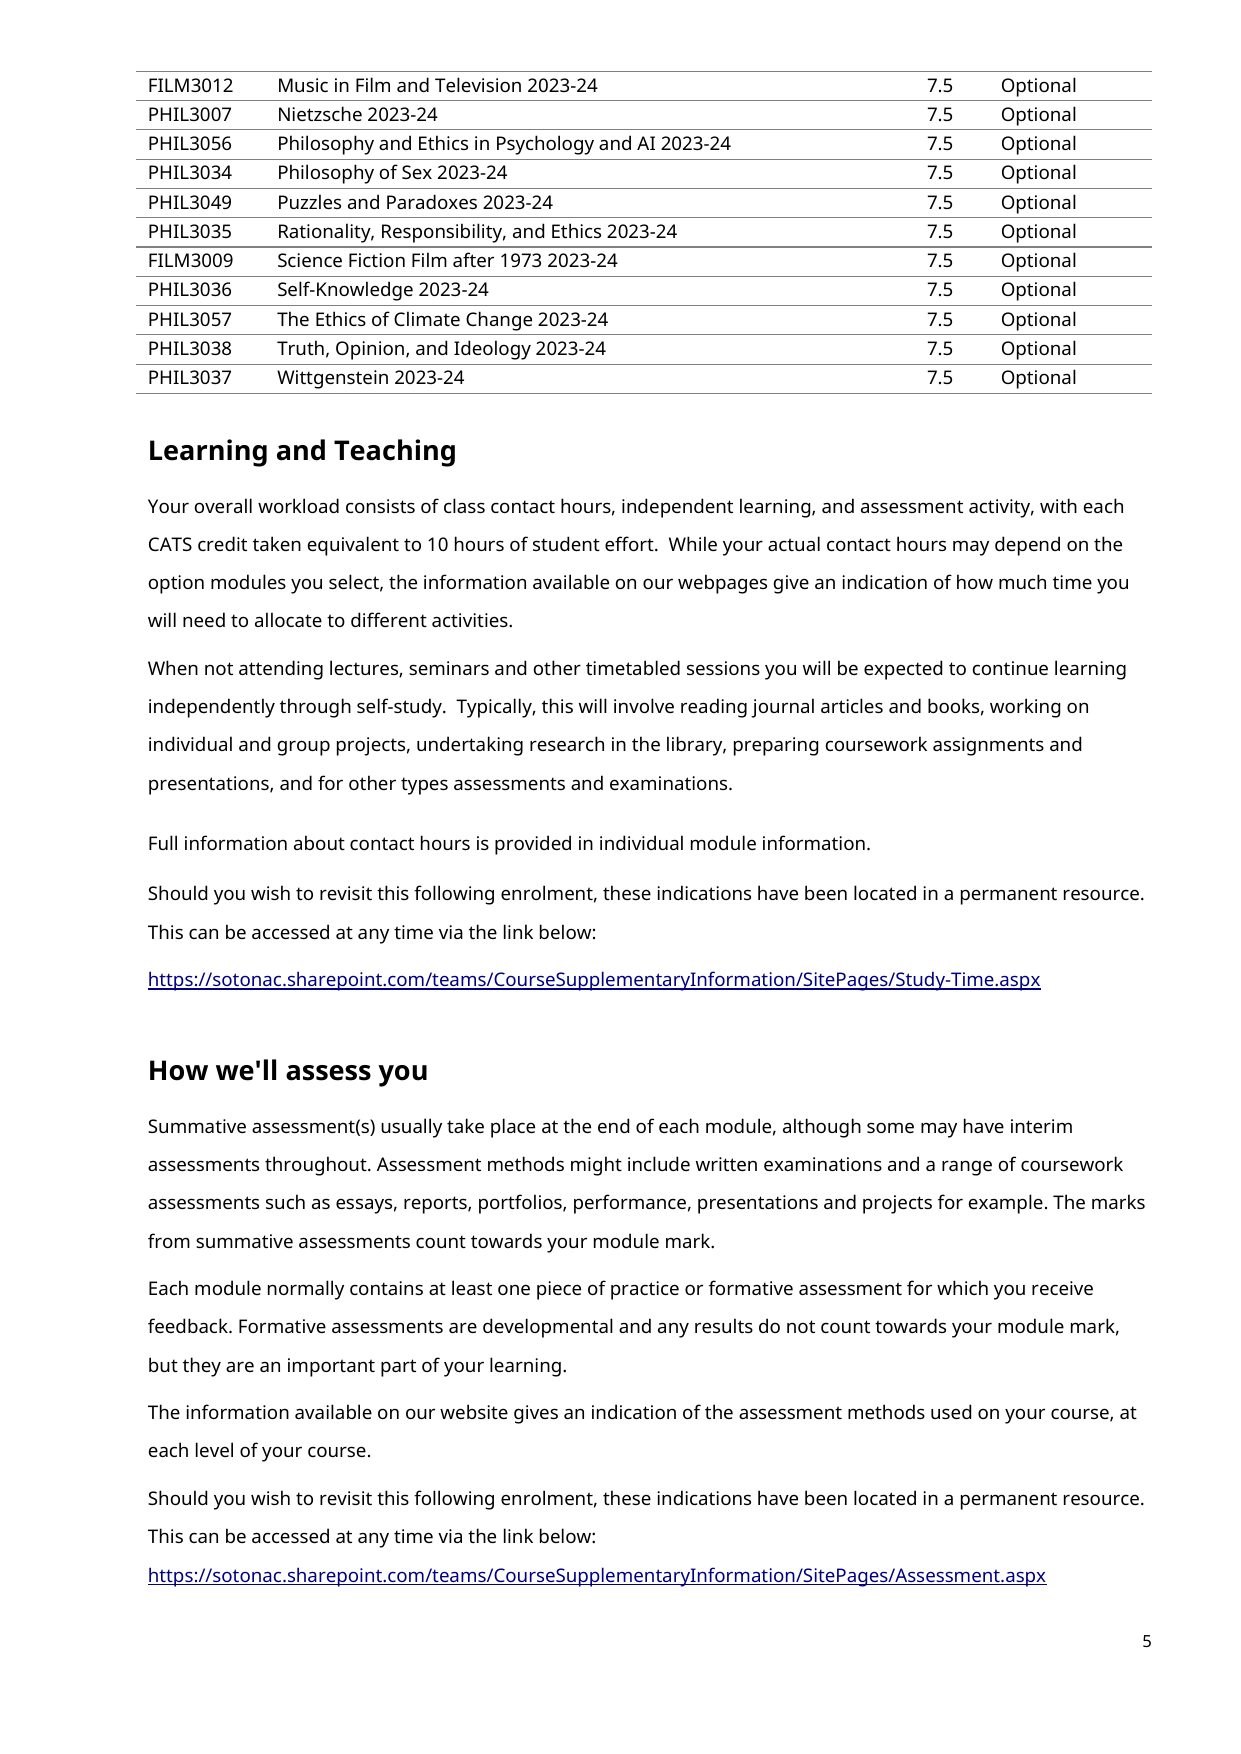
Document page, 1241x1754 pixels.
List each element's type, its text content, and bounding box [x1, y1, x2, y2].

table_cell 7.5 [916, 160, 989, 188]
table_cell PHIL3038 [136, 335, 266, 363]
text Should you wish to revisit this following enrolment, these indications have been located in a permanent resource. This can be accessed at any time via the link below: [148, 881, 1152, 944]
table_cell Philosophy of Sex 2023-24 [266, 160, 916, 188]
table_cell Rationality, Responsibility, and Ethics 2023-24 [266, 218, 916, 246]
table_cell FILM3009 [136, 248, 266, 276]
table_cell 7.5 [916, 335, 989, 363]
table_cell Optional [989, 248, 1152, 276]
table_cell Optional [989, 277, 1152, 305]
table_cell Optional [989, 101, 1152, 129]
table_cell Wittgenstein 2023-24 [266, 365, 916, 393]
table_cell Optional [989, 189, 1152, 217]
text Should you wish to revisit this following enrolment, these indications have been located in a permanent resource. This can be accessed at any time via the link below: https://sotonac.sharepoint.com/teams/CourseSupplementaryInformation/SitePages/Assessment.aspx [148, 1485, 1152, 1587]
table_cell Optional [989, 160, 1152, 188]
table_cell 7.5 [916, 189, 989, 217]
table_cell Nietzsche 2023-24 [266, 101, 916, 129]
table_cell Optional [989, 218, 1152, 246]
text When not attending lectures, seminars and other timetabled sessions you will be expected to continue learning independently through self-study. Typically, this will involve reading journal articles and books, working on individual and group projects, undertaking research in the library, preparing coursework assignments and presentations, and for other types assessments and examinations. [148, 655, 1152, 795]
table_cell PHIL3034 [136, 160, 266, 188]
table_cell 7.5 [916, 218, 989, 246]
table_cell Optional [989, 335, 1152, 363]
table_cell Philosophy and Ethics in Psychology and AI 2023-24 [266, 130, 916, 159]
table_cell Self-Knowledge 2023-24 [266, 277, 916, 305]
table_cell Optional [989, 72, 1152, 100]
text Each module normally contains at least one piece of practice or formative assessment for which you receive feedback. Formative assessments are developmental and any results do not count towards your module mark, but they are an important part of your learning. [148, 1276, 1152, 1377]
table_cell PHIL3049 [136, 189, 266, 217]
table_cell PHIL3037 [136, 365, 266, 393]
table_cell Optional [989, 365, 1152, 393]
table_cell PHIL3035 [136, 218, 266, 246]
table_cell PHIL3007 [136, 101, 266, 129]
table_cell 7.5 [916, 277, 989, 305]
table_cell Truth, Opinion, and Ideology 2023-24 [266, 335, 916, 363]
table_cell 7.5 [916, 248, 989, 276]
table_cell 7.5 [916, 130, 989, 159]
text Full information about contact hours is provided in individual module information. [148, 830, 1152, 856]
table_cell PHIL3057 [136, 306, 266, 334]
table_cell PHIL3036 [136, 277, 266, 305]
text The information available on our website gives an indication of the assessment methods used on your course, at each level of your course. [148, 1399, 1152, 1463]
text Your overall workload consists of class contact hours, independent learning, and assessment activity, with each CATS credit taken equivalent to 10 hours of student effort. While your actual contact hours may depend on the option modules you select, the information available on our webpages give an indication of how much time you will need to allocate to different activities. [148, 493, 1152, 633]
table_cell Music in Film and Television 2023-24 [266, 72, 916, 100]
table_cell FILM3012 [136, 72, 266, 100]
table_cell Optional [989, 130, 1152, 159]
table_cell The Ethics of Climate Change 2023-24 [266, 306, 916, 334]
subtitle How we'll assess you [148, 1052, 1152, 1088]
table_cell 7.5 [916, 101, 989, 129]
table_cell 7.5 [916, 306, 989, 334]
table_cell 7.5 [916, 72, 989, 100]
text https://sotonac.sharepoint.com/teams/CourseSupplementaryInformation/SitePages/Study-Time.aspx [148, 967, 1152, 992]
table_cell Optional [989, 306, 1152, 334]
table_cell 7.5 [916, 365, 989, 393]
table_cell Puzzles and Paradoxes 2023-24 [266, 189, 916, 217]
text Summative assessment(s) usually take place at the end of each module, although some may have interim assessments throughout. Assessment methods might include written examinations and a range of coursework assessments such as essays, reports, portfolios, performance, presentations and projects for example. The marks from summative assessments count towards your module mark. [148, 1113, 1152, 1253]
table_cell Science Fiction Film after 1973 2023-24 [266, 248, 916, 276]
table_cell PHIL3056 [136, 130, 266, 159]
subtitle Learning and Teaching [148, 431, 1152, 468]
